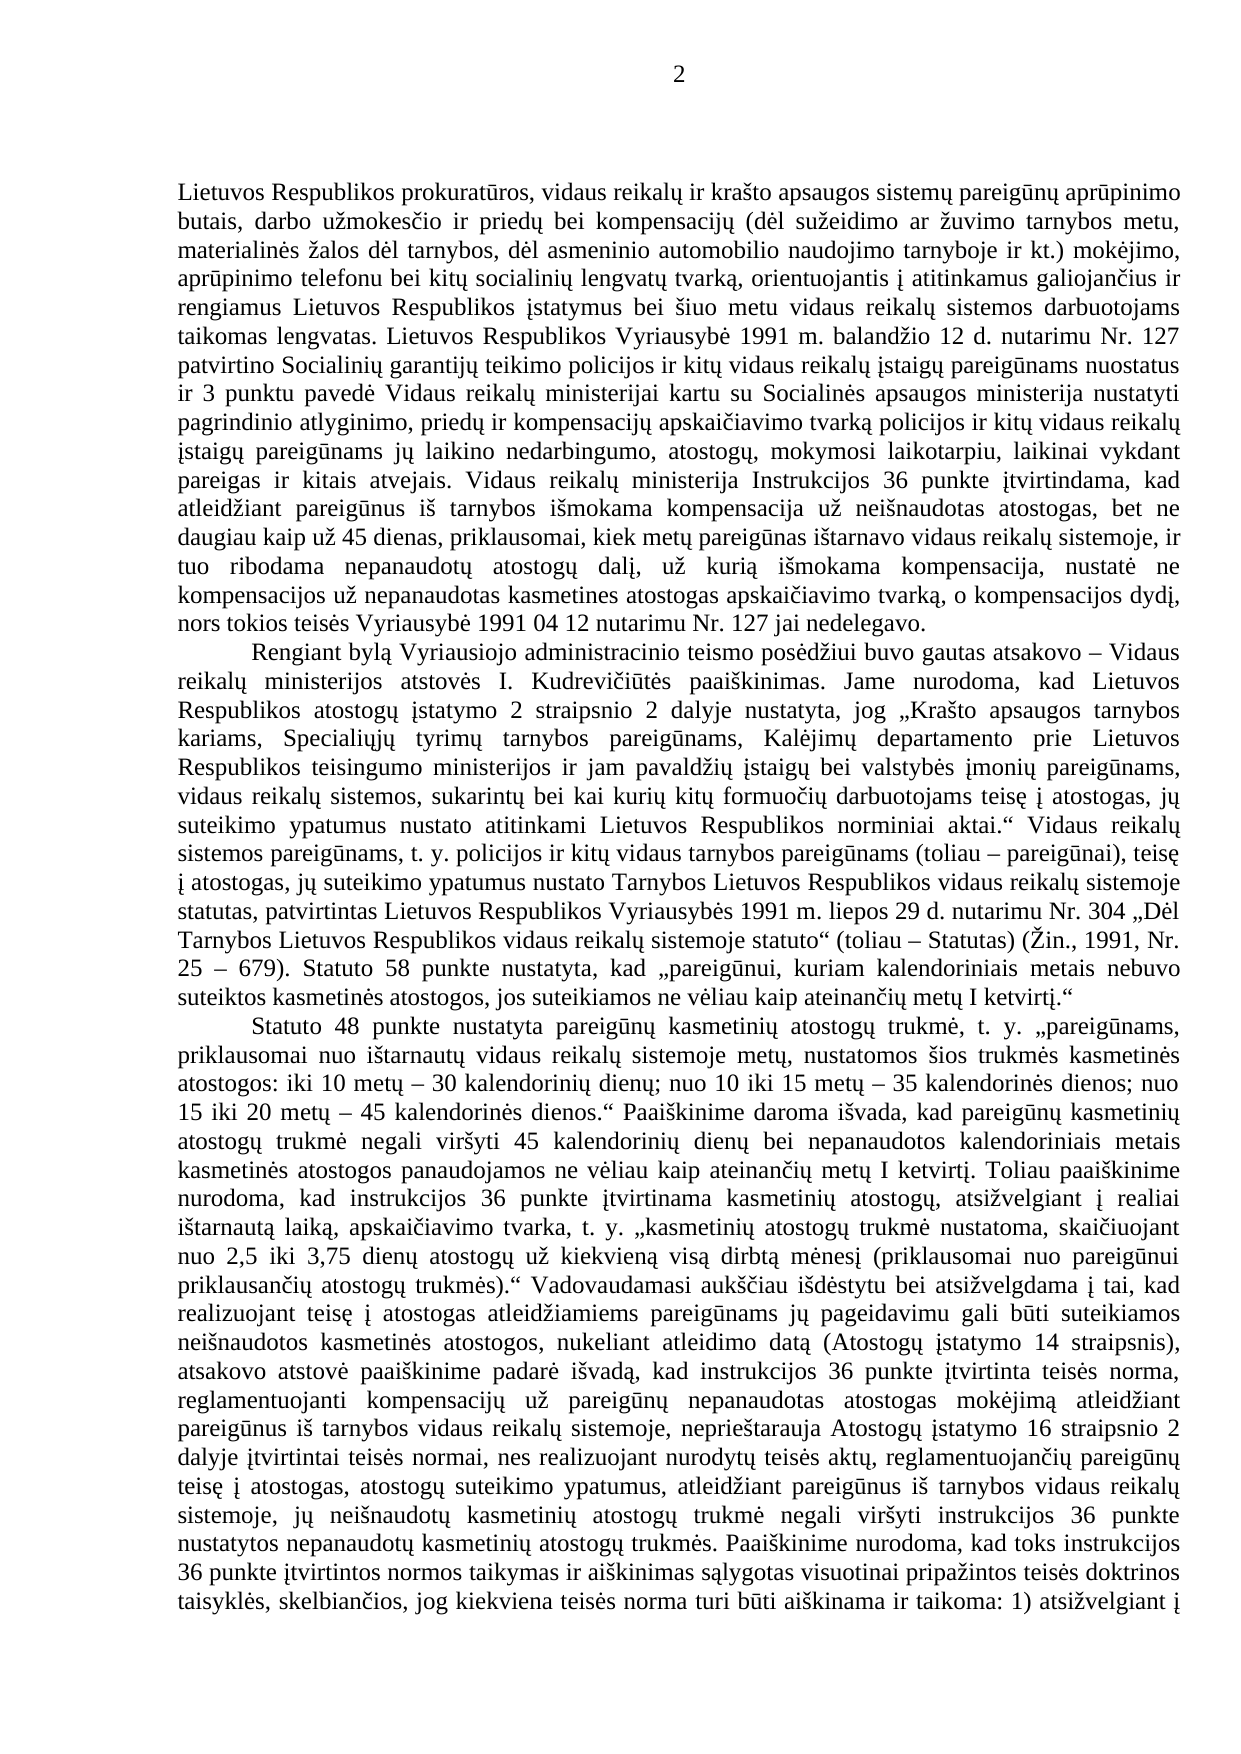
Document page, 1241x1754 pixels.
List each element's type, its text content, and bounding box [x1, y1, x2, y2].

text Statuto 48 punkte nustatyta pareigūnų kasmetinių atostogų trukmė, t. y. „pareigūnams, priklausomai nuo ištarnautų vidaus reikalų sistemoje metų, nustatomos šios trukmės kasmetinės atostogos: iki 10 metų – 30 kalendorinių dienų; nuo 10 iki 15 metų – 35 kalendorinės dienos; nuo 15 iki 20 metų – 45 kalendorinės dienos.“ Paaiškinime daroma išvada, kad pareigūnų kasmetinių atostogų trukmė negali viršyti 45 kalendorinių dienų bei nepanaudotos kalendoriniais metais kasmetinės atostogos panaudojamos ne vėliau kaip ateinančių metų I ketvirtį. Toliau paaiškinime nurodoma, kad instrukcijos 36 punkte įtvirtinama kasmetinių atostogų, atsižvelgiant į realiai ištarnautą laiką, apskaičiavimo tvarka, t. y. „kasmetinių atostogų trukmė nustatoma, skaičiuojant nuo 2,5 iki 3,75 dienų atostogų už kiekvieną visą dirbtą mėnesį (priklausomai nuo pareigūnui priklausančių atostogų trukmės).“ Vadovaudamasi aukščiau išdėstytu bei atsižvelgdama į tai, kad realizuojant teisę į atostogas atleidžiamiems pareigūnams jų pageidavimu gali būti suteikiamos neišnaudotos kasmetinės atostogos, nukeliant atleidimo datą (Atostogų įstatymo 14 straipsnis), atsakovo atstovė paaiškinime padarė išvadą, kad instrukcijos 36 punkte įtvirtinta teisės norma, reglamentuojanti kompensacijų už pareigūnų nepanaudotas atostogas mokėjimą atleidžiant pareigūnus iš tarnybos vidaus reikalų sistemoje, neprieštarauja Atostogų įstatymo 16 straipsnio 2 dalyje įtvirtintai teisės normai, nes realizuojant nurodytų teisės aktų, reglamentuojančių pareigūnų teisę į atostogas, atostogų suteikimo ypatumus, atleidžiant pareigūnus iš tarnybos vidaus reikalų sistemoje, jų neišnaudotų kasmetinių atostogų trukmė negali viršyti instrukcijos 36 punkte nustatytos nepanaudotų kasmetinių atostogų trukmės. Paaiškinime nurodoma, kad toks instrukcijos 36 punkte įtvirtintos normos taikymas ir aiškinimas sąlygotas visuotinai pripažintos teisės doktrinos taisyklės, skelbiančios, jog kiekviena teisės norma turi būti aiškinama ir taikoma: 1) atsižvelgiant į [177, 1011, 1181, 1615]
text Lietuvos Respublikos prokuratūros, vidaus reikalų ir krašto apsaugos sistemų pareigūnų aprūpinimo butais, darbo užmokesčio ir priedų bei kompensacijų (dėl sužeidimo ar žuvimo tarnybos metu, materialinės žalos dėl tarnybos, dėl asmeninio automobilio naudojimo tarnyboje ir kt.) mokėjimo, aprūpinimo telefonu bei kitų socialinių lengvatų tvarką, orientuojantis į atitinkamus galiojančius ir rengiamus Lietuvos Respublikos įstatymus bei šiuo metu vidaus reikalų sistemos darbuotojams taikomas lengvatas. Lietuvos Respublikos Vyriausybė 1991 m. balandžio 12 d. nutarimu Nr. 127 patvirtino Socialinių garantijų teikimo policijos ir kitų vidaus reikalų įstaigų pareigūnams nuostatus ir 3 punktu pavedė Vidaus reikalų ministerijai kartu su Socialinės apsaugos ministerija nustatyti pagrindinio atlyginimo, priedų ir kompensacijų apskaičiavimo tvarką policijos ir kitų vidaus reikalų įstaigų pareigūnams jų laikino nedarbingumo, atostogų, mokymosi laikotarpiu, laikinai vykdant pareigas ir kitais atvejais. Vidaus reikalų ministerija Instrukcijos 36 punkte įtvirtindama, kad atleidžiant pareigūnus iš tarnybos išmokama kompensacija už neišnaudotas atostogas, bet ne daugiau kaip už 45 dienas, priklausomai, kiek metų pareigūnas ištarnavo vidaus reikalų sistemoje, ir tuo ribodama nepanaudotų atostogų dalį, už kurią išmokama kompensacija, nustatė ne kompensacijos už nepanaudotas kasmetines atostogas apskaičiavimo tvarką, o kompensacijos dydį, nors tokios teisės Vyriausybė 1991 04 12 nutarimu Nr. 127 jai nedelegavo. [177, 177, 1181, 637]
text Rengiant bylą Vyriausiojo administracinio teismo posėdžiui buvo gautas atsakovo – Vidaus reikalų ministerijos atstovės I. Kudrevičiūtės paaiškinimas. Jame nurodoma, kad Lietuvos Respublikos atostogų įstatymo 2 straipsnio 2 dalyje nustatyta, jog „Krašto apsaugos tarnybos kariams, Specialiųjų tyrimų tarnybos pareigūnams, Kalėjimų departamento prie Lietuvos Respublikos teisingumo ministerijos ir jam pavaldžių įstaigų bei valstybės įmonių pareigūnams, vidaus reikalų sistemos, sukarintų bei kai kurių kitų formuočių darbuotojams teisę į atostogas, jų suteikimo ypatumus nustato atitinkami Lietuvos Respublikos norminiai aktai.“ Vidaus reikalų sistemos pareigūnams, t. y. policijos ir kitų vidaus tarnybos pareigūnams (toliau – pareigūnai), teisę į atostogas, jų suteikimo ypatumus nustato Tarnybos Lietuvos Respublikos vidaus reikalų sistemoje statutas, patvirtintas Lietuvos Respublikos Vyriausybės 1991 m. liepos 29 d. nutarimu Nr. 304 „Dėl Tarnybos Lietuvos Respublikos vidaus reikalų sistemoje statuto“ (toliau – Statutas) (Žin., 1991, Nr. 25 – 679). Statuto 58 punkte nustatyta, kad „pareigūnui, kuriam kalendoriniais metais nebuvo suteiktos kasmetinės atostogos, jos suteikiamos ne vėliau kaip ateinančių metų I ketvirtį.“ [177, 637, 1181, 1011]
